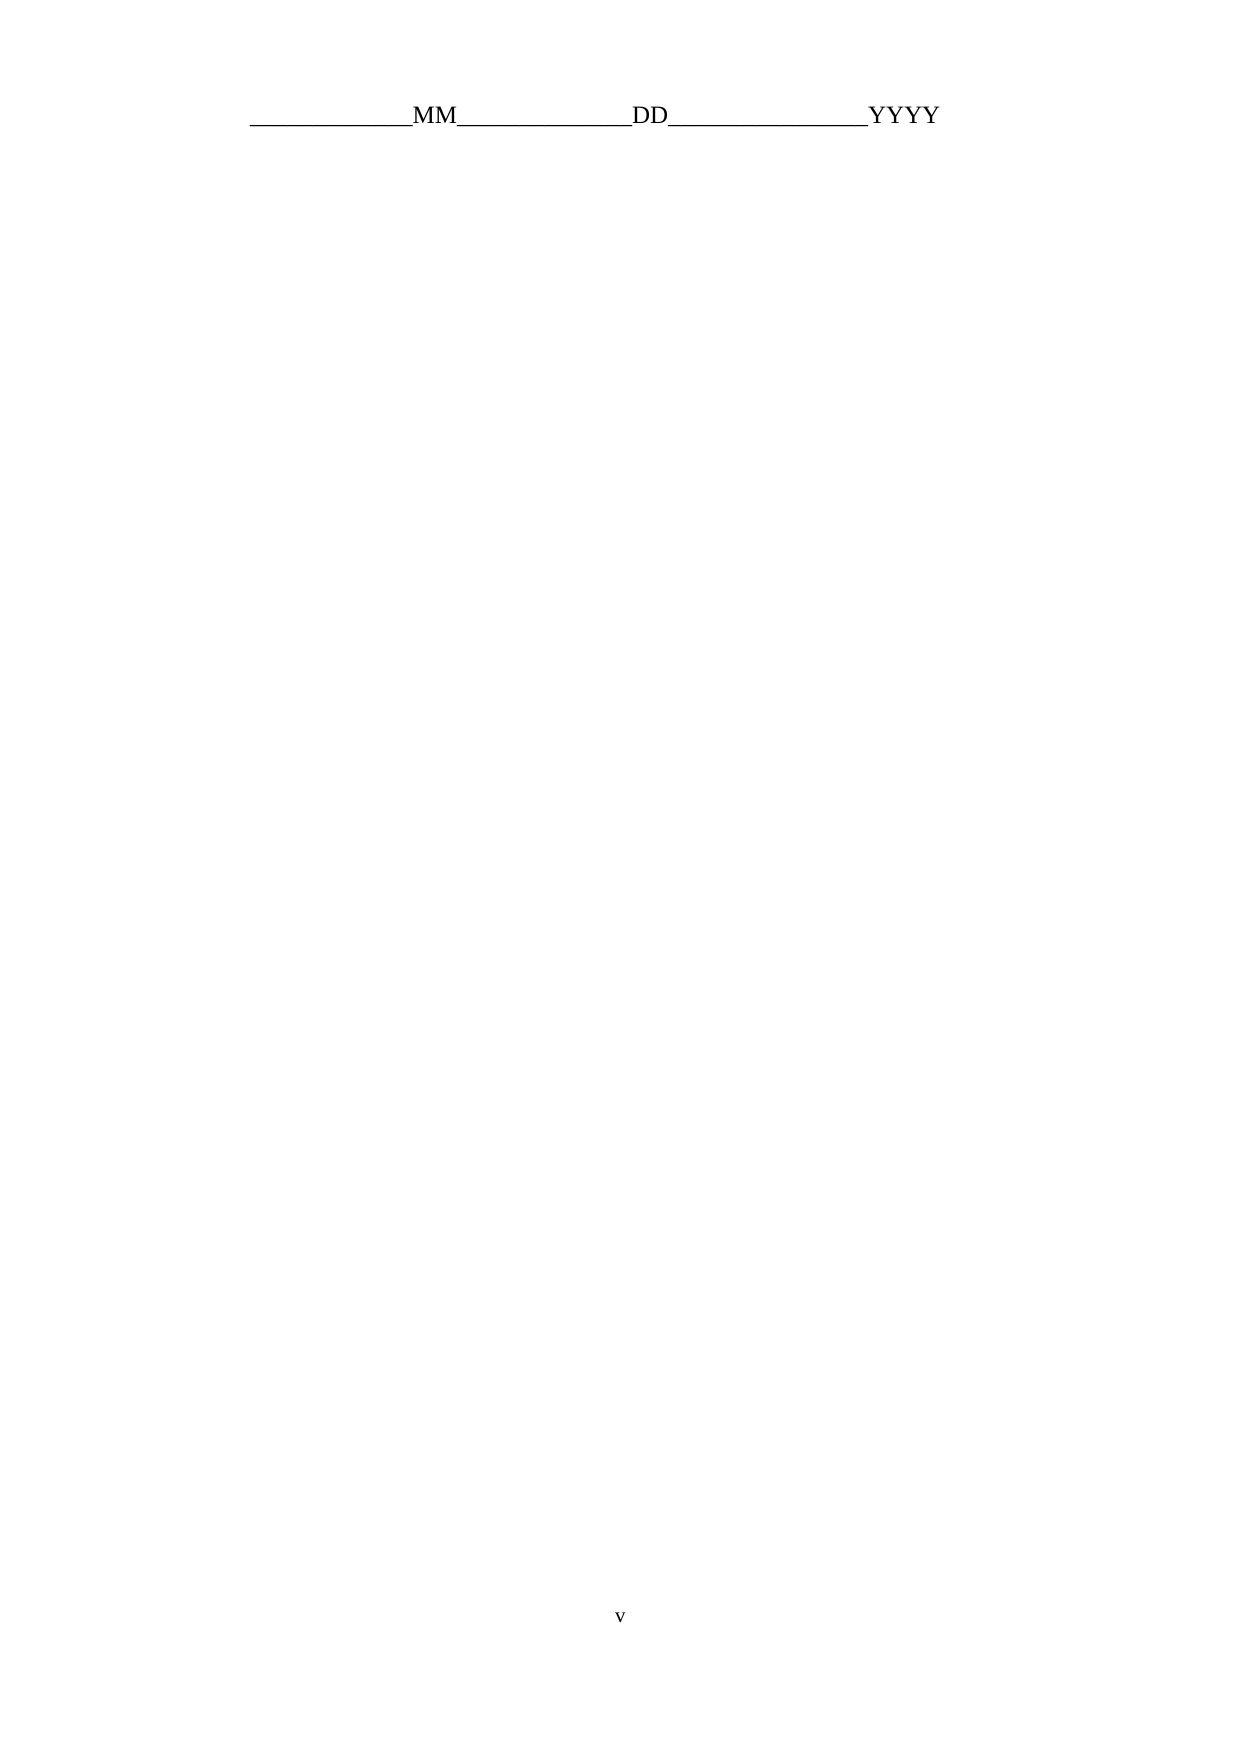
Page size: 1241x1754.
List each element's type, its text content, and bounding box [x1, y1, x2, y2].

text _____________MM______________DD________________YYYY [187, 96, 1053, 131]
